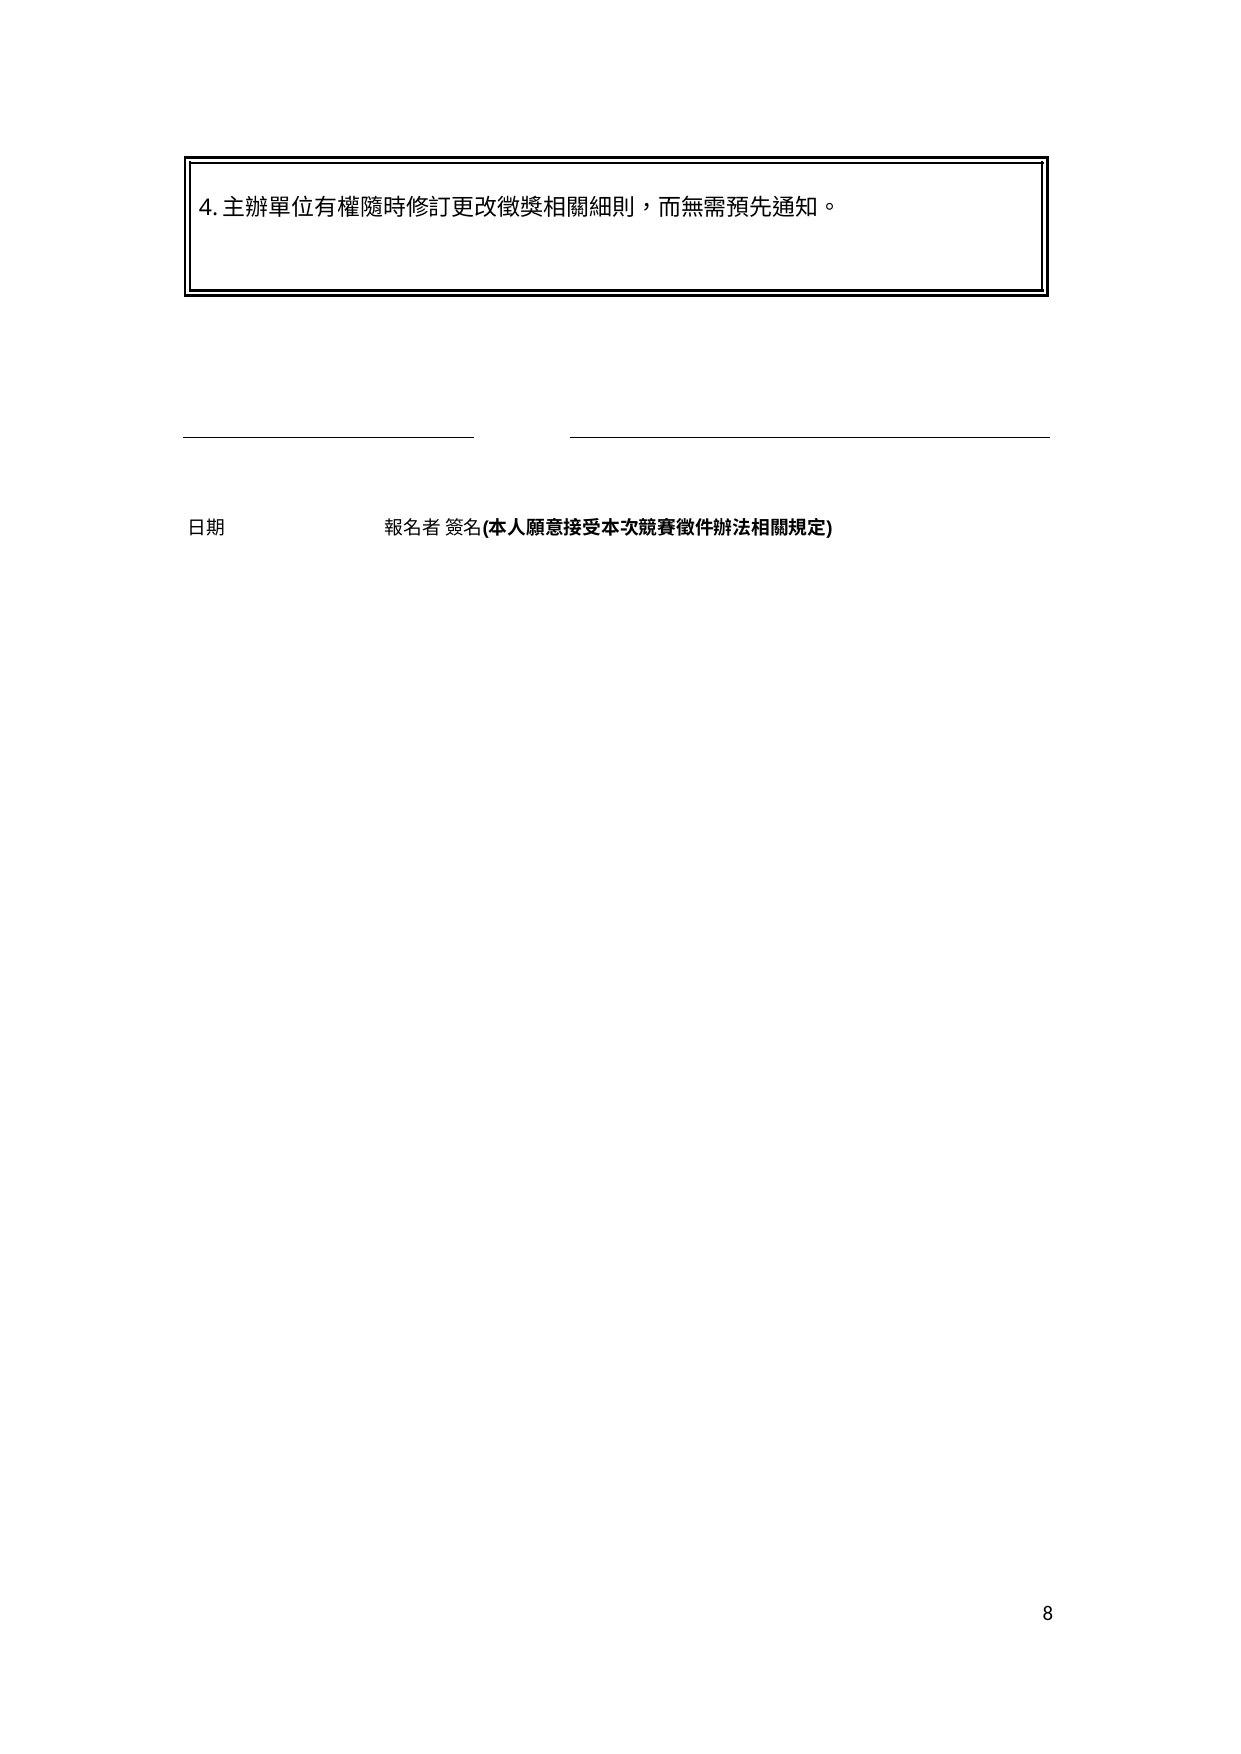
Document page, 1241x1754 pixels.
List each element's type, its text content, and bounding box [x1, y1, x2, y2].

table_header 使用權與出版權 為頒獎典禮和動畫獎推廣相關活動，凡參賽之動畫影片版權所有人須無償授權影片予主辦單位於台灣及世界各地播映、宣傳及非營利使用。 主辦單位有權使用入圍影片30秒剪輯作為活動宣傳與頒獎典禮使用。 入圍影片除於徵獎宣傳期間公開放映外，將在台灣不定期進行公益且非營利性的巡迴播映，服務偏遠地區兒童、社區等之民眾；入圍影片版權所有人須同意無償提供影片予影展主辦單位做上述公益播映使用。 凡作品出版成書或影音產品，將與原著作者另定出版合約。 著作權注意事項 報名者須為影片導演、版權擁有人或已取得版權擁有人之授權。 參賽作品如有使用他人影像、音樂、聲音、資料等，需取得版權之授權，絕無抄襲、剽竊、隱瞞之情事。日後若有涉及作品版權糾紛，著作人願自行負責法律之責任；得獎作品如確定違反相關法規，須退回獎金、獎盃或獎品。 注意事項 報名繳交之影片與資料為本活動公開使用，將不予退還，請自行備份。 依中華民國所得稅法規定，獎項金額若超過新台幣$1,000，獎項所得將列入個人年度綜合所得稅申報，故得獎人需依規定填寫並繳交相關收據方可領獎，若不願意配合，則視為自動棄權。 獎項金額將提供予指導老師或是學校，作為動畫教育推廣基金。 主辦單位有權隨時修訂更改徵獎相關細則，而無需預先通知。 [191, 164, 1041, 289]
table_header 使用權與出版權 為頒獎典禮和動畫獎推廣相關活動，凡參賽之動畫影片版權所有人須無償授權影片予主辦單位於台灣及世界各地播映、宣傳及非營利使用。 主辦單位有權使用入圍影片30秒剪輯作為活動宣傳與頒獎典禮使用。 入圍影片除於徵獎宣傳期間公開放映外，將在台灣不定期進行公益且非營利性的巡迴播映，服務偏遠地區兒童、社區等之民眾；入圍影片版權所有人須同意無償提供影片予影展主辦單位做上述公益播映使用。 凡作品出版成書或影音產品，將與原著作者另定出版合約。 著作權注意事項 報名者須為影片導演、版權擁有人或已取得版權擁有人之授權。 參賽作品如有使用他人影像、音樂、聲音、資料等，需取得版權之授權，絕無抄襲、剽竊、隱瞞之情事。日後若有涉及作品版權糾紛，著作人願自行負責法律之責任；得獎作品如確定違反相關法規，須退回獎金、獎盃或獎品。 注意事項 報名繳交之影片與資料為本活動公開使用，將不予退還，請自行備份。 依中華民國所得稅法規定，獎項金額若超過新台幣$1,000，獎項所得將列入個人年度綜合所得稅申報，故得獎人需依規定填寫並繳交相關收據方可領獎，若不願意配合，則視為自動棄權。 獎項金額將提供予指導老師或是學校，作為動畫教育推廣基金。 主辦單位有權隨時修訂更改徵獎相關細則，而無需預先通知。 [188, 159, 1045, 289]
text 日期 報名者 簽名(本人願意接受本次競賽徵件辦法相關規定) [187, 484, 1053, 547]
